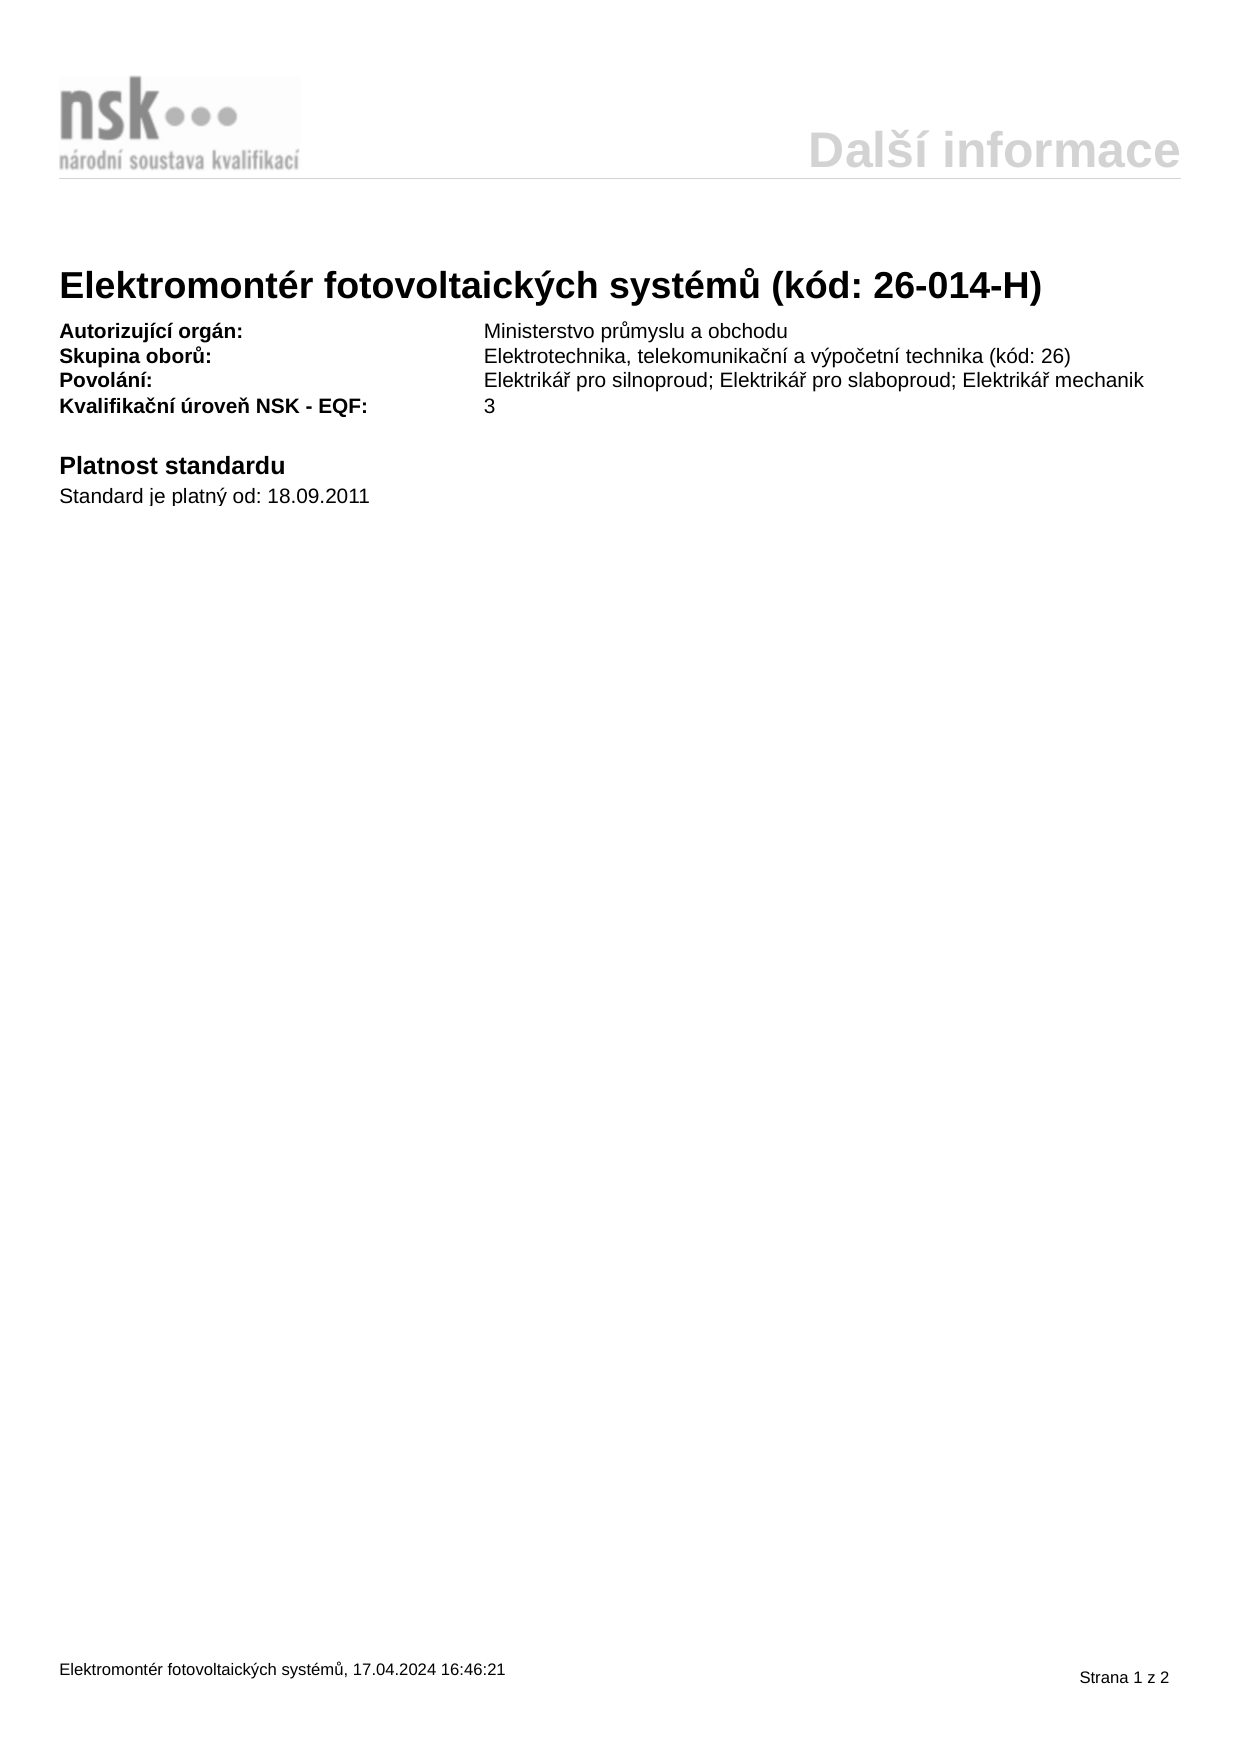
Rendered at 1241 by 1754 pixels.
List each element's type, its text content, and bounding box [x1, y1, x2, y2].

table_cell [484, 806, 620, 1106]
table_cell Povolání: [59, 368, 483, 392]
table_cell Elektrikář pro silnoproud; Elektrikář pro slaboproud; Elektrikář mechanik [484, 368, 1181, 393]
table_cell [862, 196, 1169, 224]
picture [58, 59, 621, 172]
table_cell Elektromontér fotovoltaických systémů (kód: 26-014-H) [59, 224, 1181, 307]
table_cell [620, 1106, 626, 1383]
table_cell [862, 1106, 1169, 1383]
table_header Další informace [626, 59, 1181, 178]
table_cell [620, 806, 626, 1106]
table_cell [59, 172, 483, 178]
table_cell Ministerstvo průmyslu a obchodu [484, 319, 1181, 344]
table_cell [620, 506, 626, 806]
table_cell [862, 307, 1169, 319]
table_cell [59, 196, 483, 224]
table_cell [484, 1106, 620, 1383]
table_cell Kvalifikační úroveň NSK - EQF: [59, 394, 483, 417]
table_cell [59, 418, 483, 447]
table_cell [484, 418, 620, 447]
table_cell Strana 1 z 2 [862, 1660, 1169, 1696]
table_cell [59, 1106, 483, 1383]
table_cell [862, 806, 1169, 1106]
table_cell [626, 506, 862, 806]
table_cell [620, 1384, 626, 1659]
table_cell [1169, 196, 1181, 224]
table_cell [59, 179, 1181, 196]
table_cell Standard je platný od: 18.09.2011 [59, 484, 1181, 506]
table_cell [1169, 506, 1181, 806]
table_cell [484, 506, 620, 806]
table_cell [1169, 307, 1181, 319]
table_cell Platnost standardu [59, 448, 1181, 483]
table_cell Elektrotechnika, telekomunikační a výpočetní technika (kód: 26) [484, 344, 1181, 368]
table_cell [1169, 806, 1181, 1106]
table_cell [862, 1384, 1169, 1659]
table_cell [626, 307, 862, 319]
table_cell [484, 172, 620, 178]
table_cell [1169, 1384, 1181, 1659]
table_cell [626, 418, 862, 447]
table_cell [484, 1384, 620, 1659]
table_cell Autorizující orgán: [59, 319, 483, 343]
table_cell [484, 196, 620, 224]
table_cell [1169, 1660, 1181, 1696]
table_header [621, 59, 626, 172]
table_cell [626, 196, 862, 224]
table_cell [626, 1384, 862, 1659]
table_cell [862, 418, 1169, 447]
table_cell [484, 307, 620, 319]
table_cell Elektromontér fotovoltaických systémů, 17.04.2024 16:46:21 [59, 1660, 862, 1696]
table_cell [862, 506, 1169, 806]
table_cell [626, 806, 862, 1106]
table_cell [59, 506, 483, 806]
table_cell [626, 1106, 862, 1383]
table_cell Skupina oborů: [59, 344, 483, 368]
table_cell [620, 307, 626, 319]
table_cell 3 [484, 394, 1181, 417]
table_cell [59, 1384, 483, 1659]
table_cell [620, 418, 626, 447]
table_cell [59, 806, 483, 1106]
table_cell [1169, 1106, 1181, 1383]
table_cell [1169, 418, 1181, 447]
table_cell [59, 307, 483, 319]
table_cell [620, 196, 626, 224]
